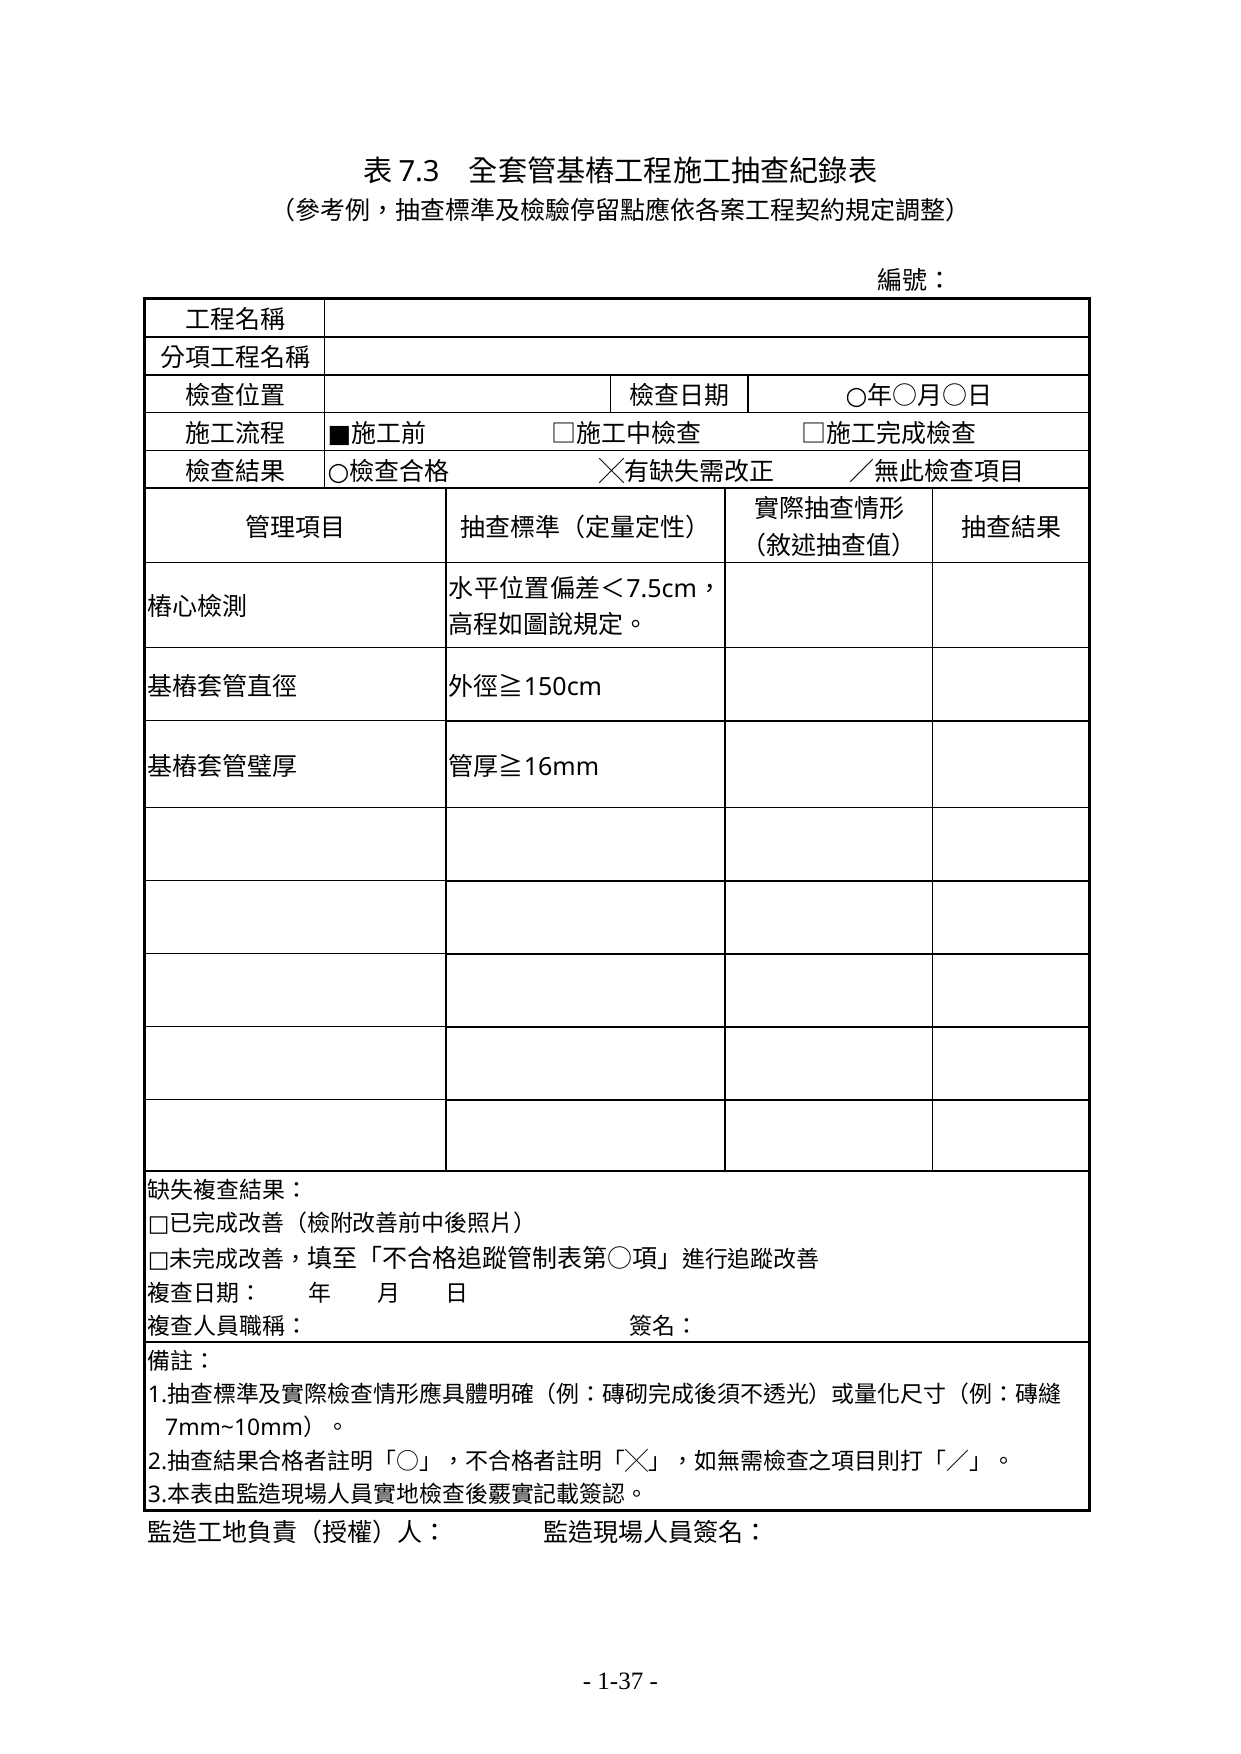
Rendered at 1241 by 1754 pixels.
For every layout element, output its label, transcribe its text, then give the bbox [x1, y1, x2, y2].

table_cell ○檢查合格 ╳有缺失需改正 ／無此檢查項目 [325, 451, 1088, 487]
table_cell [933, 722, 1088, 807]
table_cell [726, 955, 932, 1026]
table_cell 樁心檢測 [146, 563, 445, 647]
text 表7.3 全套管基樁工程施工抽查紀錄表 [148, 148, 1092, 190]
table_cell 基樁套管璧厚 [146, 721, 445, 807]
table_cell 檢查位置 [146, 376, 324, 412]
table_cell 抽查結果 [933, 489, 1088, 561]
table_cell [933, 563, 1088, 647]
table_cell 實際抽查情形 （敘述抽查值） [726, 489, 932, 561]
table_cell [726, 648, 932, 720]
table_header [325, 300, 1088, 336]
table_cell 管厚≧16mm [447, 722, 724, 807]
table_cell [933, 648, 1088, 720]
table_cell [933, 808, 1088, 880]
table_cell ○年○月○日 [749, 376, 1088, 412]
table_cell 檢查日期 [611, 376, 747, 412]
table_cell [447, 808, 724, 880]
text 監造工地負責（授權）人： 監造現場人員簽名： [148, 1512, 1092, 1548]
table_cell [447, 955, 724, 1026]
table_cell [325, 338, 1088, 374]
table_cell [146, 1027, 445, 1099]
table_cell [447, 1101, 724, 1170]
table_cell [726, 722, 932, 807]
table_cell [726, 808, 932, 880]
table_cell [726, 1101, 932, 1170]
table_cell 施工流程 [146, 413, 324, 449]
table_cell [726, 1028, 932, 1099]
text （參考例，抽查標準及檢驗停留點應依各案工程契約規定調整） [148, 190, 1092, 226]
table_cell [146, 1100, 445, 1170]
table_cell [146, 881, 445, 953]
table_cell [447, 882, 724, 953]
table_cell 管理項目 [146, 489, 445, 561]
table_cell [933, 1101, 1088, 1170]
table_cell [325, 376, 610, 412]
table_cell [933, 882, 1088, 953]
table_cell 基樁套管直徑 [146, 648, 445, 720]
table_cell 水平位置偏差＜7.5cm，高程如圖說規定。 [447, 563, 724, 647]
table_cell [726, 563, 932, 647]
table_cell [933, 1028, 1088, 1099]
table_cell 外徑≧150cm [447, 648, 724, 720]
table_cell ■施工前 □施工中檢查 □施工完成檢查 [325, 413, 1088, 449]
table_header 工程名稱 [146, 300, 324, 336]
table_cell [726, 882, 932, 953]
table_cell 抽查標準（定量定性） [447, 489, 724, 561]
table_cell [447, 1028, 724, 1099]
table_cell 缺失複查結果： □已完成改善（檢附改善前中後照片） □未完成改善，填至「不合格追蹤管制表第○項」進行追蹤改善 複查日期： 年 月 日 複查人員職稱： 簽名： [146, 1172, 1088, 1341]
table_cell [146, 954, 445, 1026]
table_cell [933, 955, 1088, 1026]
table_cell 備註： 1.抽查標準及實際檢查情形應具體明確（例：磚砌完成後須不透光）或量化尺寸（例：磚縫7mm~10mm）。 2.抽查結果合格者註明「○」，不合格者註明「╳」，如無需檢查之項目則打「／」。 3.本表由監造現場人員實地檢查後覈實記載簽認。 [146, 1343, 1088, 1509]
text 編號： [877, 260, 1092, 297]
table_cell 分項工程名稱 [146, 338, 324, 374]
table_cell 檢查結果 [146, 451, 324, 487]
table_cell [146, 808, 445, 880]
